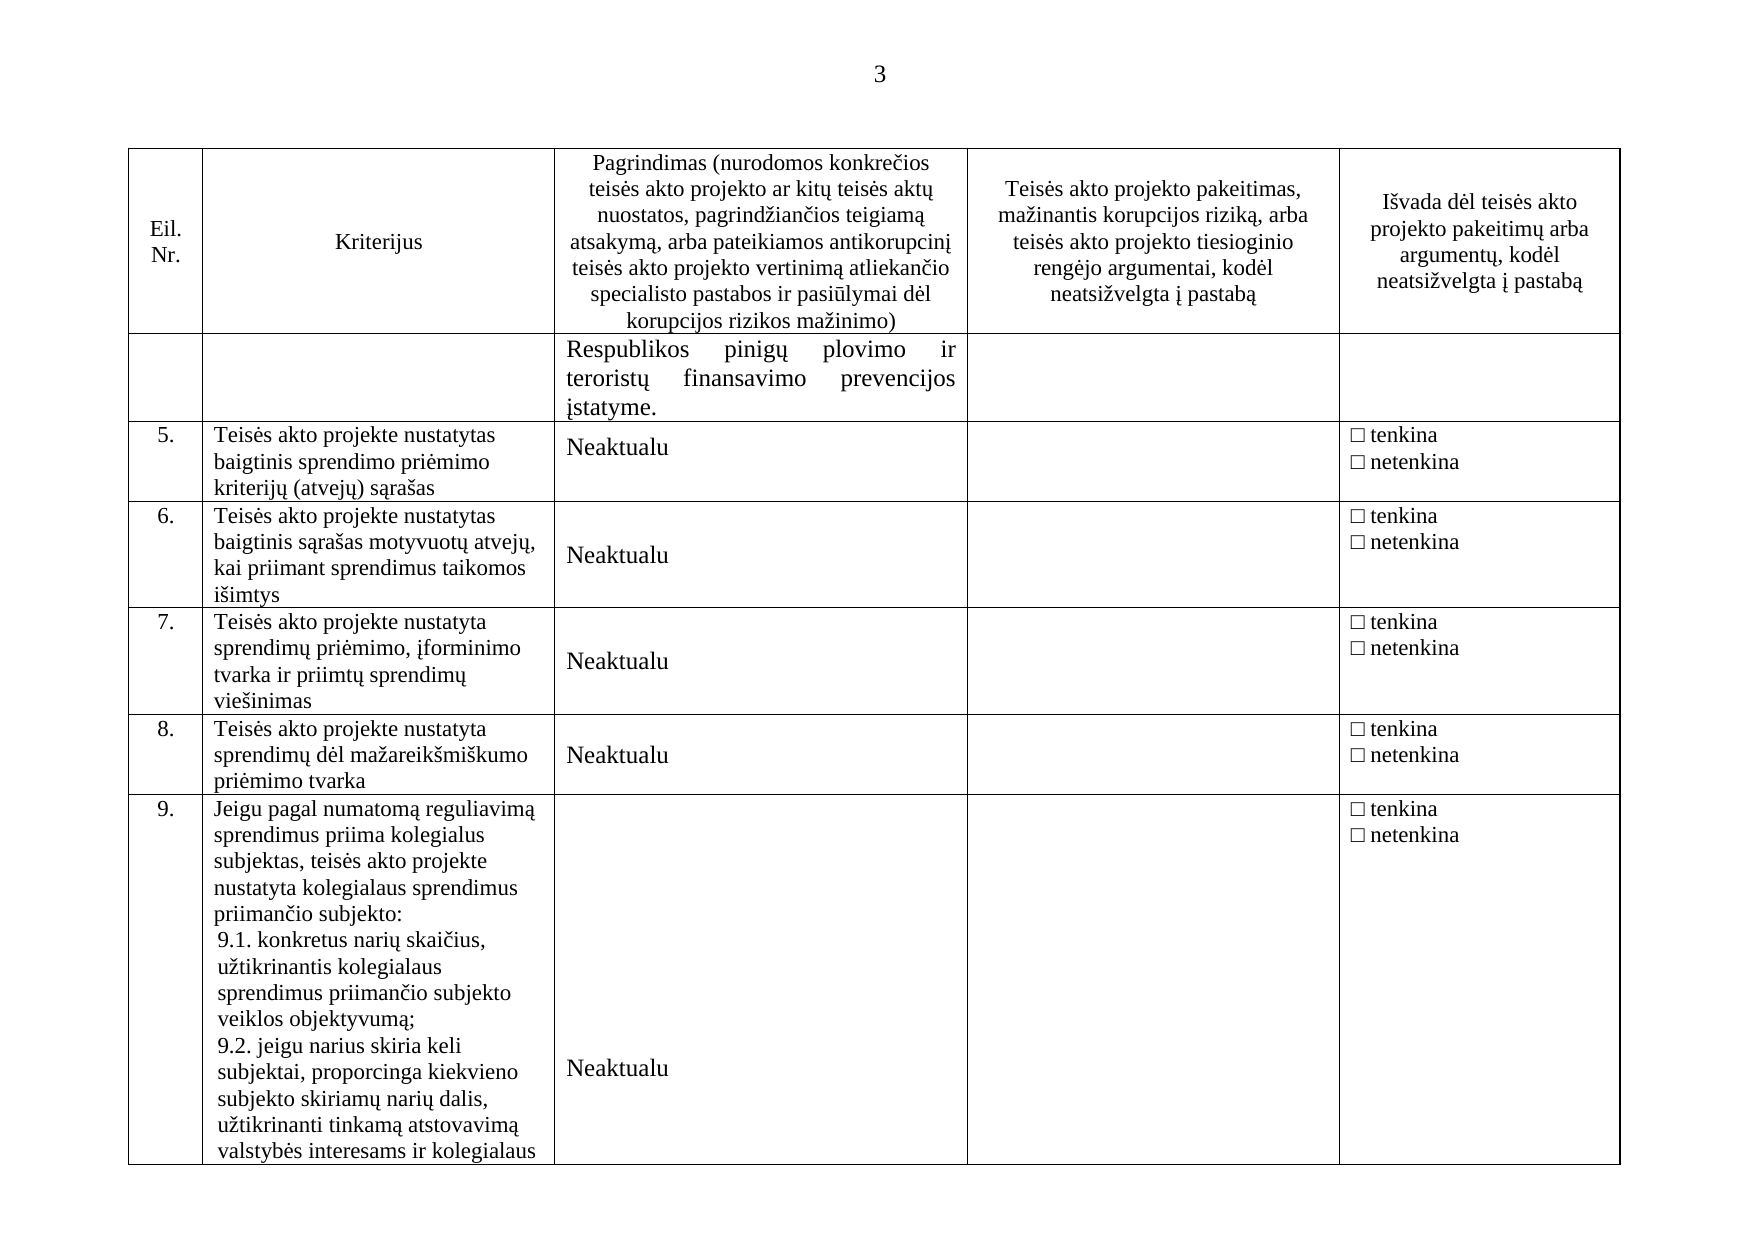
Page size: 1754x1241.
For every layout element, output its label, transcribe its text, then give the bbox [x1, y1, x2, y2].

table_header Kriterijus [203, 149, 554, 333]
table_header [1621, 148, 1754, 333]
table_cell Jeigu pagal numatomą reguliavimą sprendimus priima kolegialus subjektas, teisės akto projekte nustatyta kolegialaus sprendimus priimančio subjekto: 9.1. konkretus narių skaičius, užtikrinantis kolegialaus sprendimus priimančio subjekto veiklos objektyvumą; 9.2. jeigu narius skiria keli subjektai, proporcinga kiekvieno subjekto skiriamų narių dalis, užtikrinanti tinkamą atstovavimą valstybės interesams ir kolegialaus [203, 795, 554, 1164]
table_header Pagrindimas (nurodomos konkrečios teisės akto projekto ar kitų teisės aktų nuostatos, pagrindžiančios teigiamą atsakymą, arba pateikiamos antikorupcinį teisės akto projekto vertinimą atliekančio specialisto pastabos ir pasiūlymai dėl korupcijos rizikos mažinimo) [555, 149, 967, 333]
table_cell 9. [129, 795, 202, 1164]
table_cell [1621, 607, 1754, 713]
table_cell 5. [129, 422, 202, 501]
table_cell [1621, 501, 1754, 607]
table_header Teisės akto projekto pakeitimas, mažinantis korupcijos riziką, arba teisės akto projekto tiesioginio rengėjo argumentai, kodėl neatsižvelgta į pastabą [968, 149, 1339, 333]
table_cell [968, 795, 1339, 1164]
table_cell [968, 502, 1339, 607]
table_cell Teisės akto projekte nustatyta sprendimų dėl mažareikšmiškumo priėmimo tvarka [203, 715, 554, 794]
table_cell 8. [129, 715, 202, 794]
table_cell 7. [129, 608, 202, 713]
table_cell [1621, 714, 1754, 794]
table_cell [1621, 794, 1754, 1164]
table_cell □ tenkina □ netenkina [1340, 422, 1619, 501]
table_cell Neaktualu [555, 502, 967, 607]
table_cell Teisės akto projekte nustatytas baigtinis sąrašas motyvuotų atvejų, kai priimant sprendimus taikomos išimtys [203, 502, 554, 607]
table_cell [1621, 421, 1754, 501]
table_cell [1340, 334, 1619, 421]
table_cell [968, 422, 1339, 501]
table_cell □ tenkina □ netenkina [1340, 502, 1619, 607]
table_cell [129, 334, 202, 421]
table_header Eil. Nr. [129, 149, 202, 333]
table_cell Neaktualu [555, 422, 967, 501]
table_cell □ tenkina □ netenkina [1340, 608, 1619, 713]
table_cell Teisės akto projekte nustatyta sprendimų priėmimo, įforminimo tvarka ir priimtų sprendimų viešinimas [203, 608, 554, 713]
table_cell [968, 334, 1339, 421]
table_cell Neaktualu [555, 795, 967, 1164]
table_cell Teisės akto projekte nustatytas baigtinis sprendimo priėmimo kriterijų (atvejų) sąrašas [203, 422, 554, 501]
table_header Išvada dėl teisės akto projekto pakeitimų arba argumentų, kodėl neatsižvelgta į pastabą [1340, 149, 1619, 333]
table_cell 6. [129, 502, 202, 607]
table_cell □ tenkina □ netenkina [1340, 715, 1619, 794]
table_cell □ tenkina □ netenkina [1340, 795, 1619, 1164]
table_cell Neaktualu [555, 715, 967, 794]
table_cell [968, 715, 1339, 794]
table_cell Neaktualu [555, 608, 967, 713]
table_cell [203, 334, 554, 421]
table_cell [1621, 333, 1754, 421]
table_cell Respublikos pinigų plovimo ir teroristų finansavimo prevencijos įstatyme. [555, 334, 967, 421]
table_cell [968, 608, 1339, 713]
